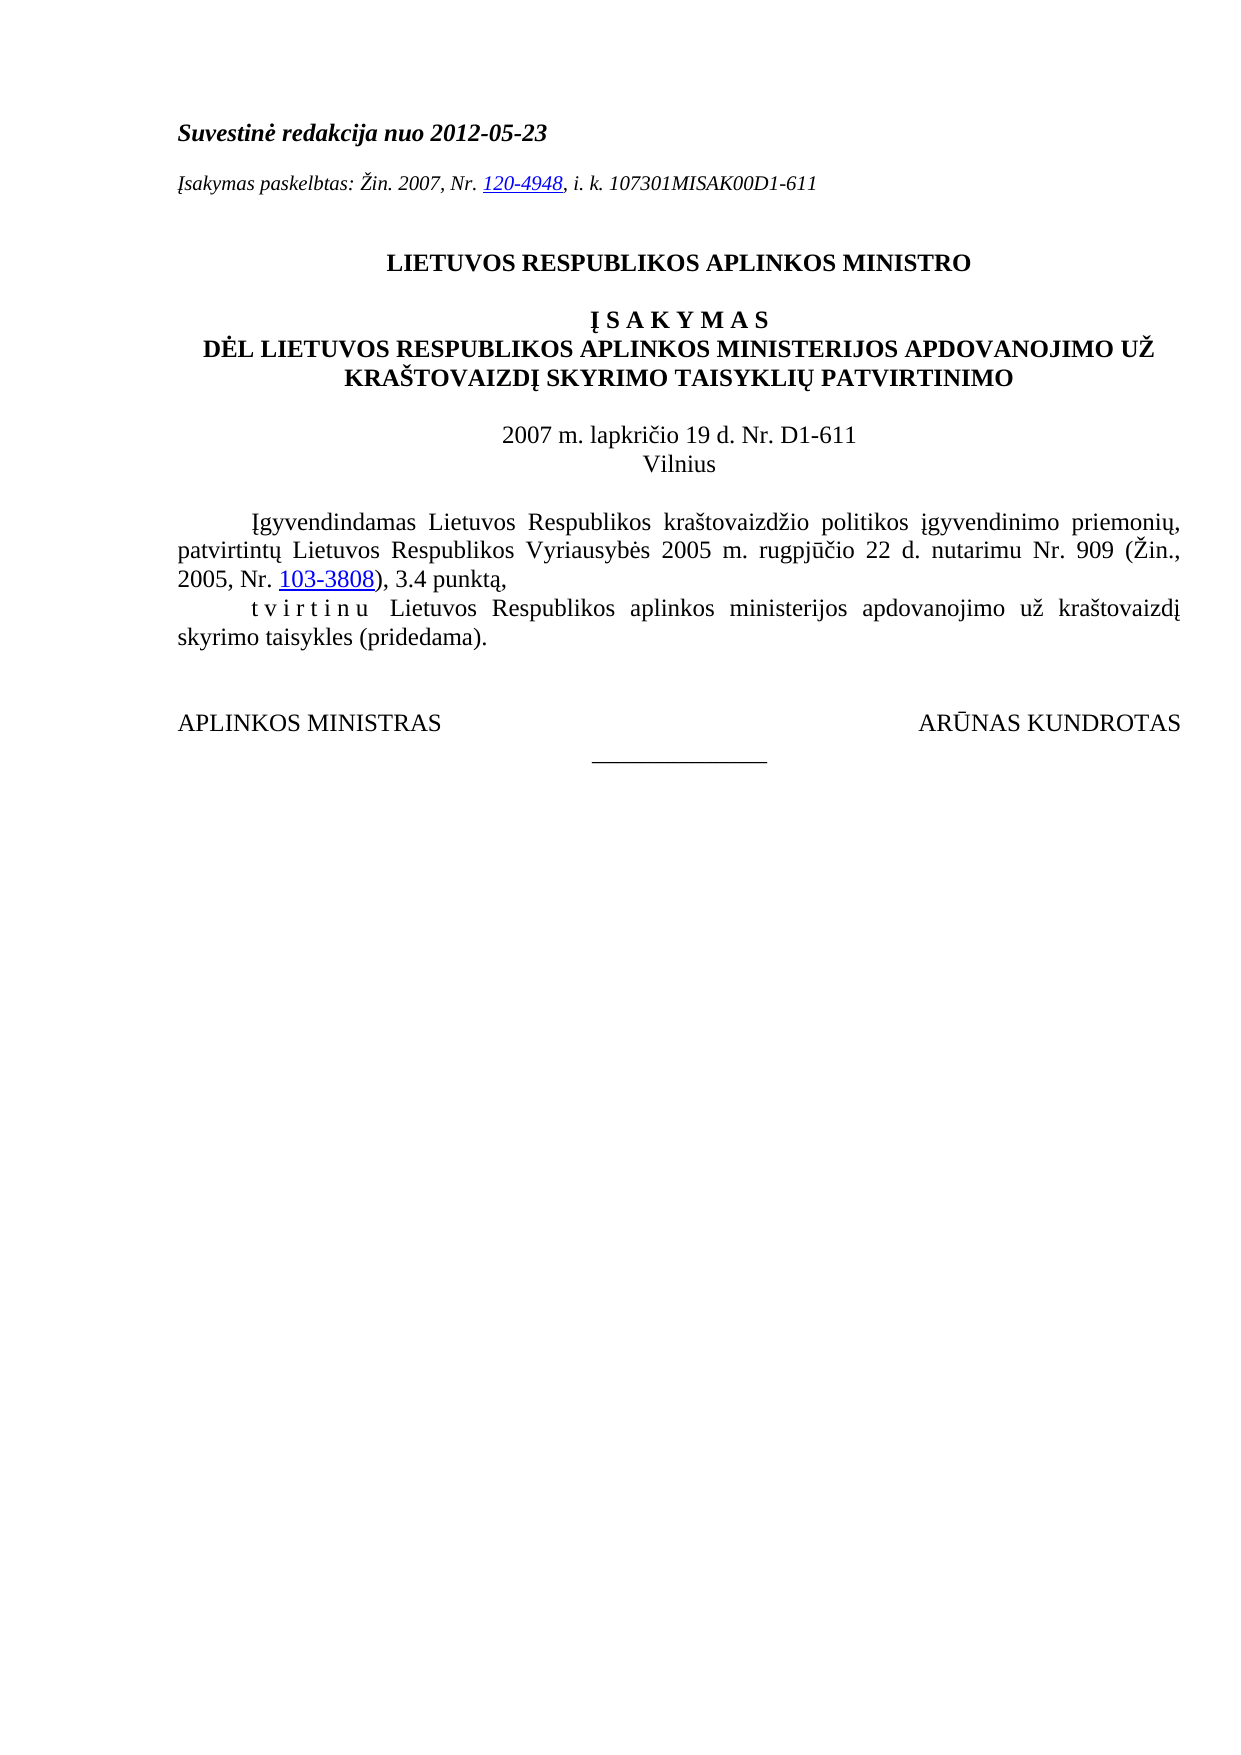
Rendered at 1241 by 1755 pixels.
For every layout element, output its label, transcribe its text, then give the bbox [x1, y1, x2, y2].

text Įsakymas paskelbtas: Žin. 2007, Nr. 120-4948, i. k. 107301MISAK00D1-611 [177, 171, 1181, 195]
text Suvestinė redakcija nuo 2012-05-23 [177, 118, 1181, 147]
text ______________ [177, 737, 1181, 765]
text LIETUVOS RESPUBLIKOS APLINKOS MINISTRO [177, 248, 1181, 277]
text APLINKOS MINISTRAS ARŪNAS KUNDROTAS [177, 708, 1181, 737]
text Į S A K Y M A S [177, 305, 1181, 334]
text Vilnius [177, 449, 1181, 478]
text Įgyvendindamas Lietuvos Respublikos kraštovaizdžio politikos įgyvendinimo priemonių, patvirtintų Lietuvos Respublikos Vyriausybės 2005 m. rugpjūčio 22 d. nutarimu Nr. 909 (Žin., 2005, Nr. 103-3808), 3.4 punktą, [177, 507, 1181, 593]
text 2007 m. lapkričio 19 d. Nr. D1-611 [177, 420, 1181, 449]
text tvirtinu Lietuvos Respublikos aplinkos ministerijos apdovanojimo už kraštovaizdį skyrimo taisykles (pridedama). [177, 593, 1181, 650]
text DĖL LIETUVOS RESPUBLIKOS APLINKOS MINISTERIJOS APDOVANOJIMO UŽ KRAŠTOVAIZDĮ SKYRIMO TAISYKLIŲ PATVIRTINIMO [177, 334, 1181, 392]
